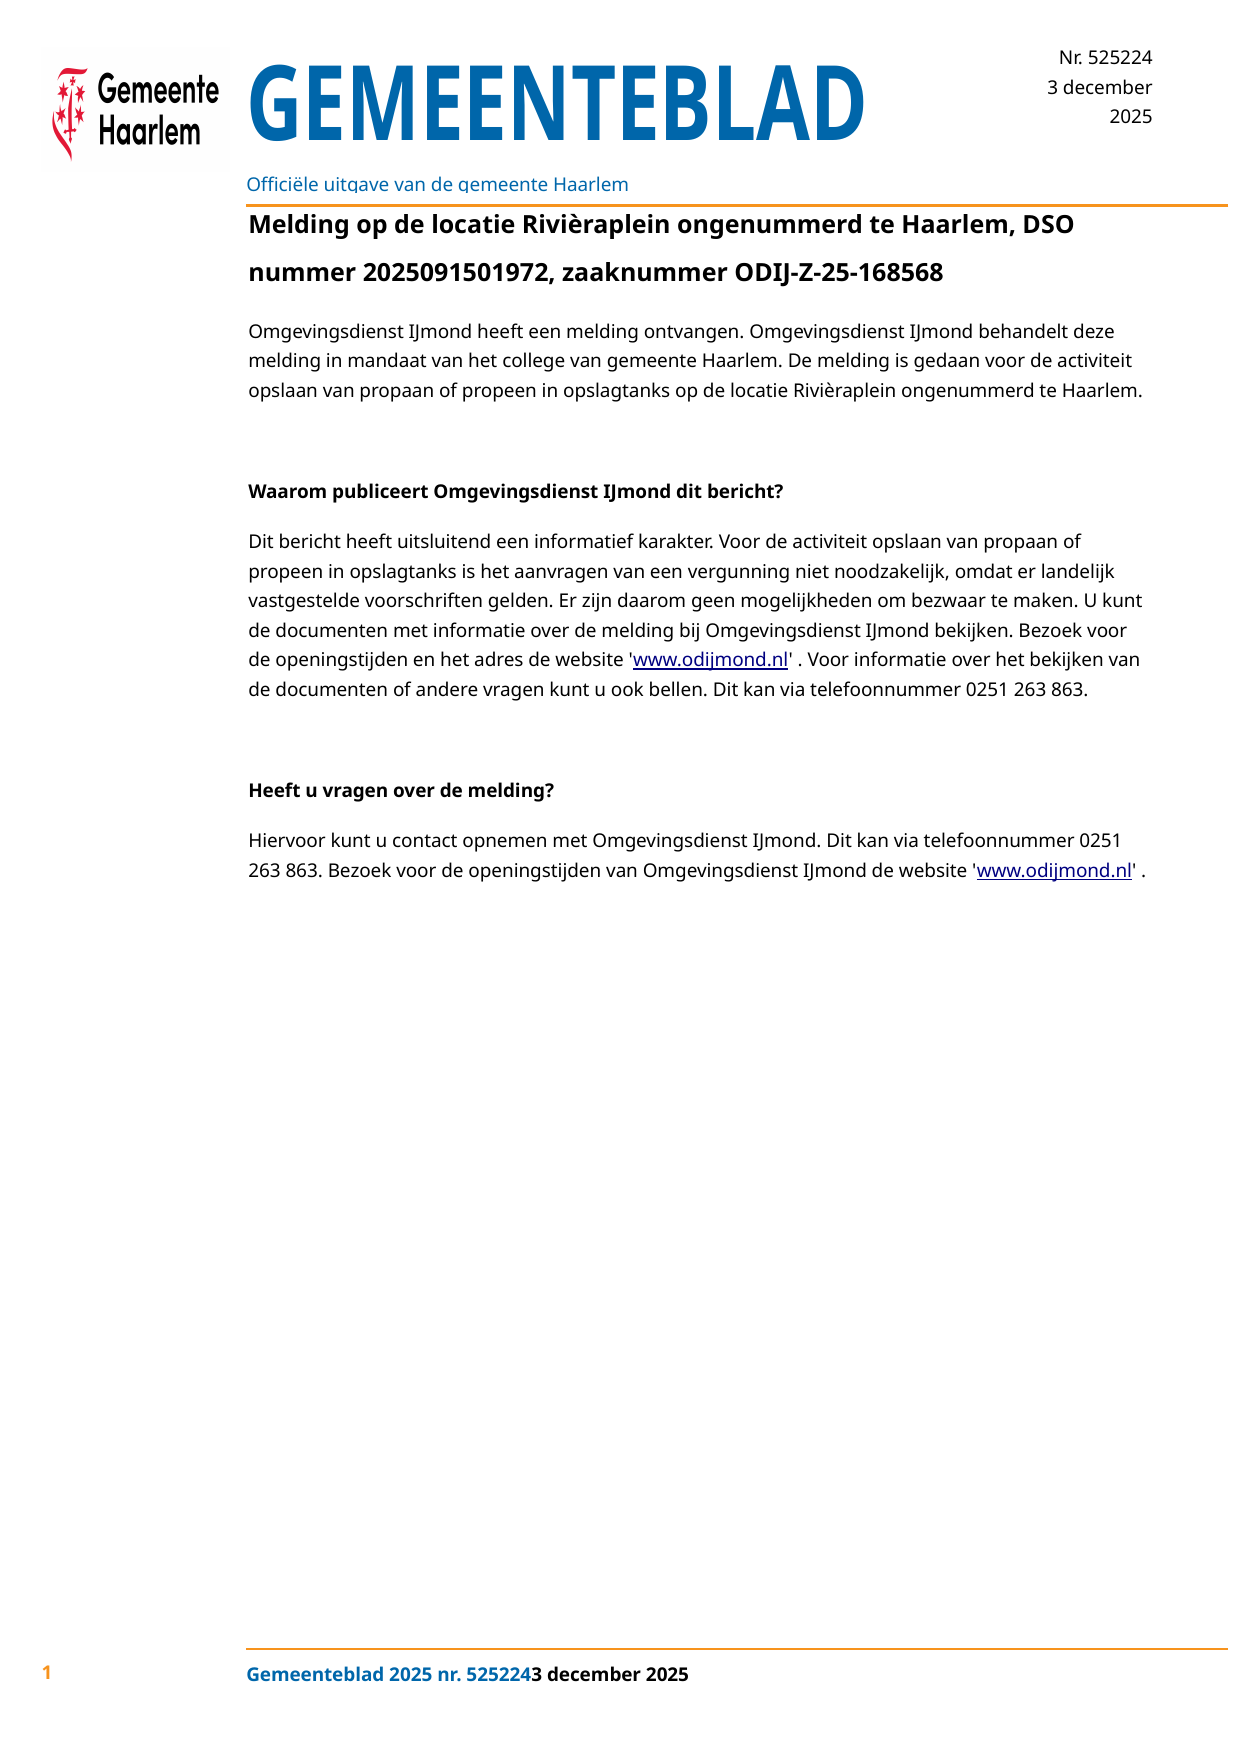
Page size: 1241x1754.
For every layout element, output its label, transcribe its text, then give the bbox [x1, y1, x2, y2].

text Dit bericht heeft uitsluitend een informatief karakter. Voor de activiteit opslaan van propaan of propeen in opslagtanks is het aanvragen van een vergunning niet noodzakelijk, omdat er landelijk vastgestelde voorschriften gelden. Er zijn daarom geen mogelijkheden om bezwaar te maken. U kunt de documenten met informatie over de melding bij Omgevingsdienst IJmond bekijken. Bezoek voor de openingstijden en het adres de website 'www.odijmond.nl' . Voor informatie over het bekijken van de documenten of andere vragen kunt u ook bellen. Dit kan via telefoonnummer 0251 263 863. [248, 528, 1152, 702]
text Omgevingsdienst IJmond heeft een melding ontvangen. Omgevingsdienst IJmond behandelt deze melding in mandaat van het college van gemeente Haarlem. De melding is gedaan voor de activiteit opslaan van propaan of propeen in opslagtanks op de locatie Rivièraplein ongenummerd te Haarlem. [248, 318, 1152, 403]
text Hiervoor kunt u contact opnemen met Omgevingsdienst IJmond. Dit kan via telefoonnummer 0251 263 863. Bezoek voor de openingstijden van Omgevingsdienst IJmond de website 'www.odijmond.nl' . [248, 827, 1152, 883]
text Waarom publiceert Omgevingsdienst IJmond dit bericht? [248, 478, 1152, 504]
text Melding op de locatie Rivièraplein ongenummerd te Haarlem, DSO nummer 2025091501972, zaaknummer ODIJ-Z-25-168568 [248, 207, 1152, 288]
text Heeft u vragen over de melding? [248, 777, 1152, 803]
picture [41, 47, 231, 172]
